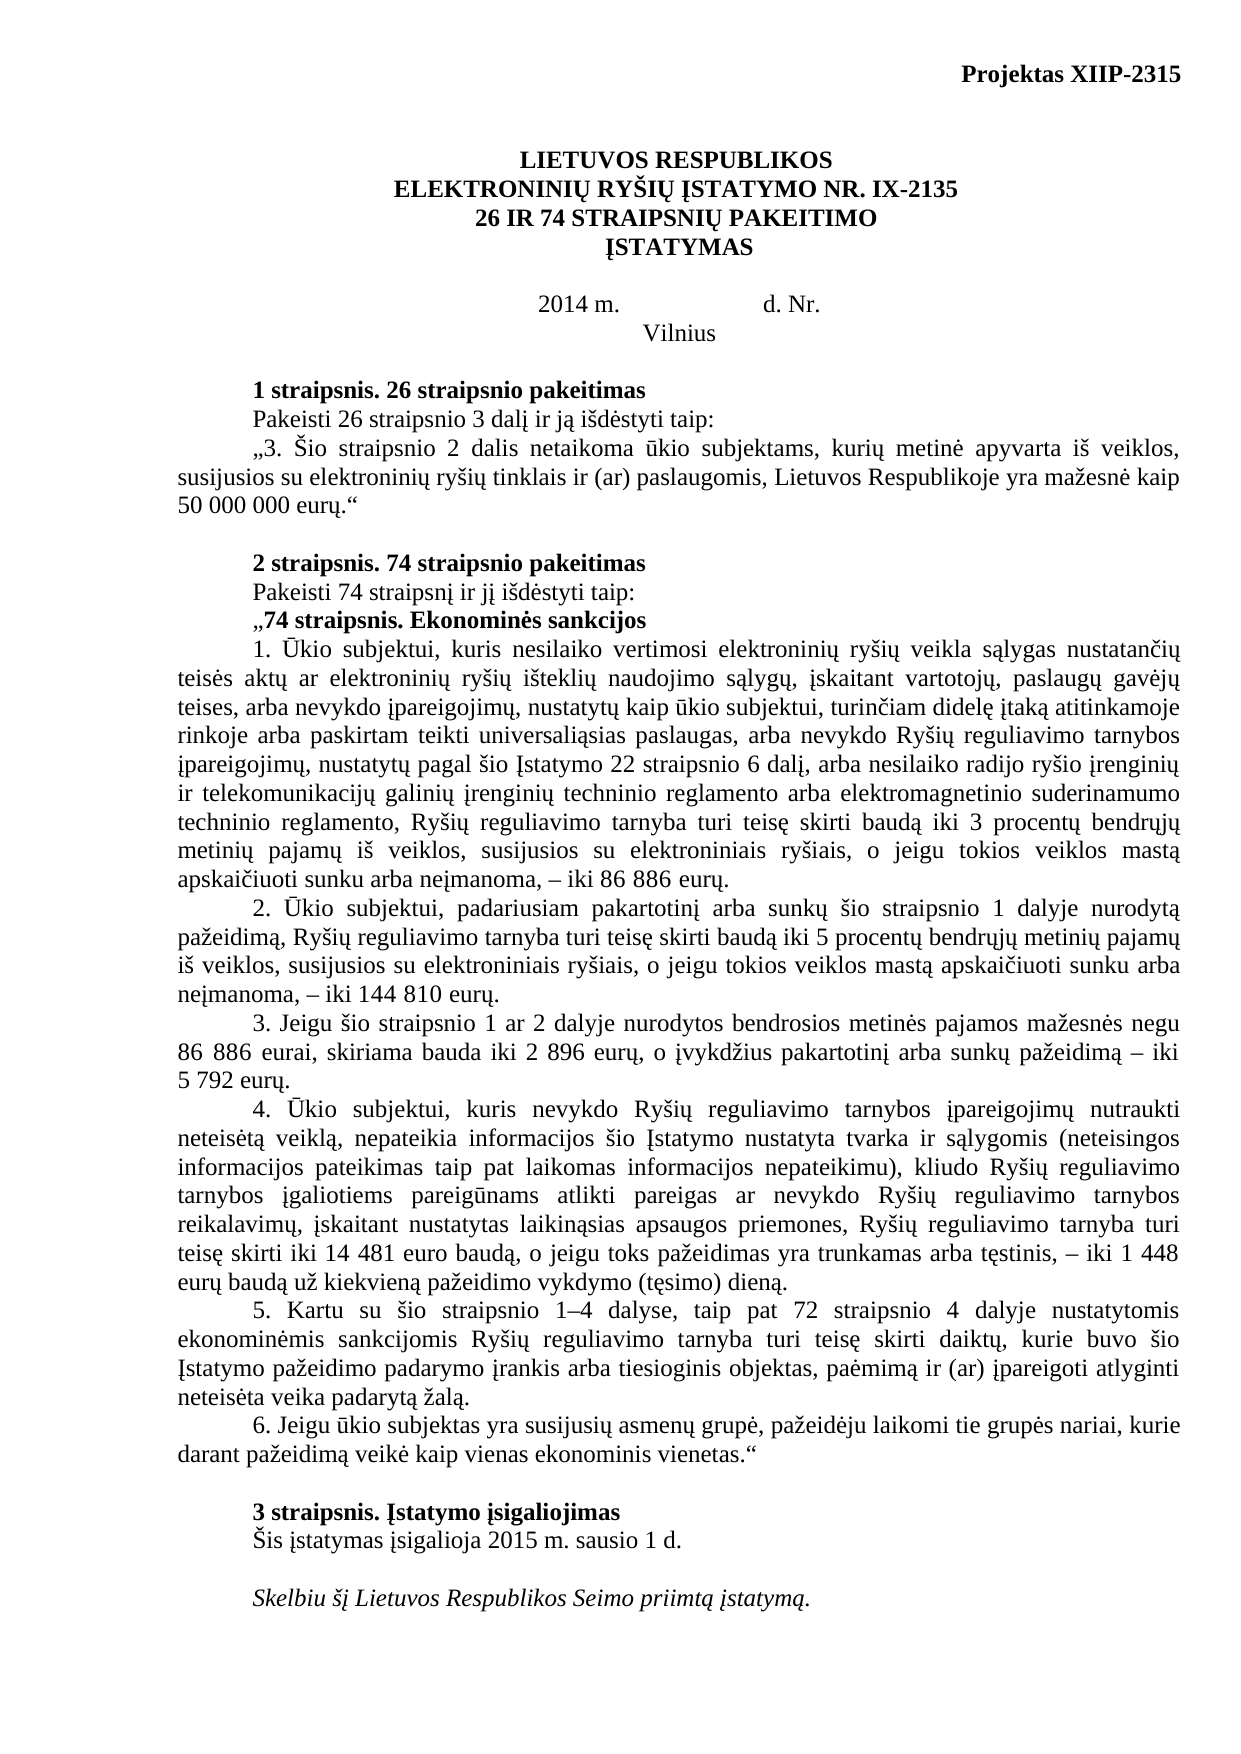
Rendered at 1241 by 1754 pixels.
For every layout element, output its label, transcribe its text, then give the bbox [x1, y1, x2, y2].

text 1. Ūkio subjektui, kuris nesilaiko vertimosi elektroninių ryšių veikla sąlygas nustatančių teisės aktų ar elektroninių ryšių išteklių naudojimo sąlygų, įskaitant vartotojų, paslaugų gavėjų teises, arba nevykdo įpareigojimų, nustatytų kaip ūkio subjektui, turinčiam didelę įtaką atitinkamoje rinkoje arba paskirtam teikti universaliąsias paslaugas, arba nevykdo Ryšių reguliavimo tarnybos įpareigojimų, nustatytų pagal šio Įstatymo 22 straipsnio 6 dalį, arba nesilaiko radijo ryšio įrenginių ir telekomunikacijų galinių įrenginių techninio reglamento arba elektromagnetinio suderinamumo techninio reglamento, Ryšių reguliavimo tarnyba turi teisę skirti baudą iki 3 procentų bendrųjų metinių pajamų iš veiklos, susijusios su elektroniniais ryšiais, o jeigu tokios veiklos mastą apskaičiuoti sunku arba neįmanoma, – iki 86 886 eurų. [177, 634, 1181, 893]
text Pakeisti 74 straipsnį ir jį išdėstyti taip: [252, 577, 1181, 605]
text ELEKTRONINIŲ RYŠIŲ ĮSTATYMO NR. IX-2135 [177, 174, 1181, 203]
text 2. Ūkio subjektui, padariusiam pakartotinį arba sunkų šio straipsnio 1 dalyje nurodytą pažeidimą, Ryšių reguliavimo tarnyba turi teisę skirti baudą iki 5 procentų bendrųjų metinių pajamų iš veiklos, susijusios su elektroniniais ryšiais, o jeigu tokios veiklos mastą apskaičiuoti sunku arba neįmanoma, – iki 144 810 eurų. [177, 893, 1181, 1008]
text 4. Ūkio subjektui, kuris nevykdo Ryšių reguliavimo tarnybos įpareigojimų nutraukti neteisėtą veiklą, nepateikia informacijos šio Įstatymo nustatyta tvarka ir sąlygomis (neteisingos informacijos pateikimas taip pat laikomas informacijos nepateikimu), kliudo Ryšių reguliavimo tarnybos įgaliotiems pareigūnams atlikti pareigas ar nevykdo Ryšių reguliavimo tarnybos reikalavimų, įskaitant nustatytas laikinąsias apsaugos priemones, Ryšių reguliavimo tarnyba turi teisę skirti iki 14 481 euro baudą, o jeigu toks pažeidimas yra trunkamas arba tęstinis, – iki 1 448 eurų baudą už kiekvieną pažeidimo vykdymo (tęsimo) dieną. [177, 1094, 1181, 1295]
text 3 straipsnis. Įstatymo įsigaliojimas [177, 1497, 1181, 1525]
text Skelbiu šį Lietuvos Respublikos Seimo priimtą įstatymą. [177, 1583, 1181, 1612]
text LIETUVOS RESPUBLIKOS [177, 145, 1181, 174]
text 2014 m. d. Nr. [177, 289, 1181, 318]
text ĮSTATYMAS [177, 232, 1181, 260]
text Pakeisti 26 straipsnio 3 dalį ir ją išdėstyti taip: [177, 404, 1181, 433]
text Šis įstatymas įsigalioja 2015 m. sausio 1 d. [177, 1525, 1181, 1554]
text „74 straipsnis. Ekonominės sankcijos [252, 605, 1181, 634]
text „3. Šio straipsnio 2 dalis netaikoma ūkio subjektams, kurių metinė apyvarta iš veiklos, susijusios su elektroninių ryšių tinklais ir (ar) paslaugomis, Lietuvos Respublikoje yra mažesnė kaip 50 000 000 eurų.“ [177, 433, 1181, 519]
text Projektas XIIP-2315 [177, 59, 1181, 88]
text 6. Jeigu ūkio subjektas yra susijusių asmenų grupė, pažeidėju laikomi tie grupės nariai, kurie darant pažeidimą veikė kaip vienas ekonominis vienetas.“ [177, 1410, 1181, 1468]
text 5. Kartu su šio straipsnio 1–4 dalyse, taip pat 72 straipsnio 4 dalyje nustatytomis ekonominėmis sankcijomis Ryšių reguliavimo tarnyba turi teisę skirti daiktų, kurie buvo šio Įstatymo pažeidimo padarymo įrankis arba tiesioginis objektas, paėmimą ir (ar) įpareigoti atlyginti neteisėta veika padarytą žalą. [177, 1295, 1181, 1410]
text 2 straipsnis. 74 straipsnio pakeitimas [177, 548, 1181, 577]
text 26 IR 74 STRAIPSNIŲ PAKEITIMO [177, 203, 1181, 232]
text 3. Jeigu šio straipsnio 1 ar 2 dalyje nurodytos bendrosios metinės pajamos mažesnės negu 86 886 eurai, skiriama bauda iki 2 896 eurų, o įvykdžius pakartotinį arba sunkų pažeidimą – iki 5 792 eurų. [177, 1008, 1181, 1094]
text 1 straipsnis. 26 straipsnio pakeitimas [177, 375, 1181, 404]
text Vilnius [177, 318, 1181, 347]
